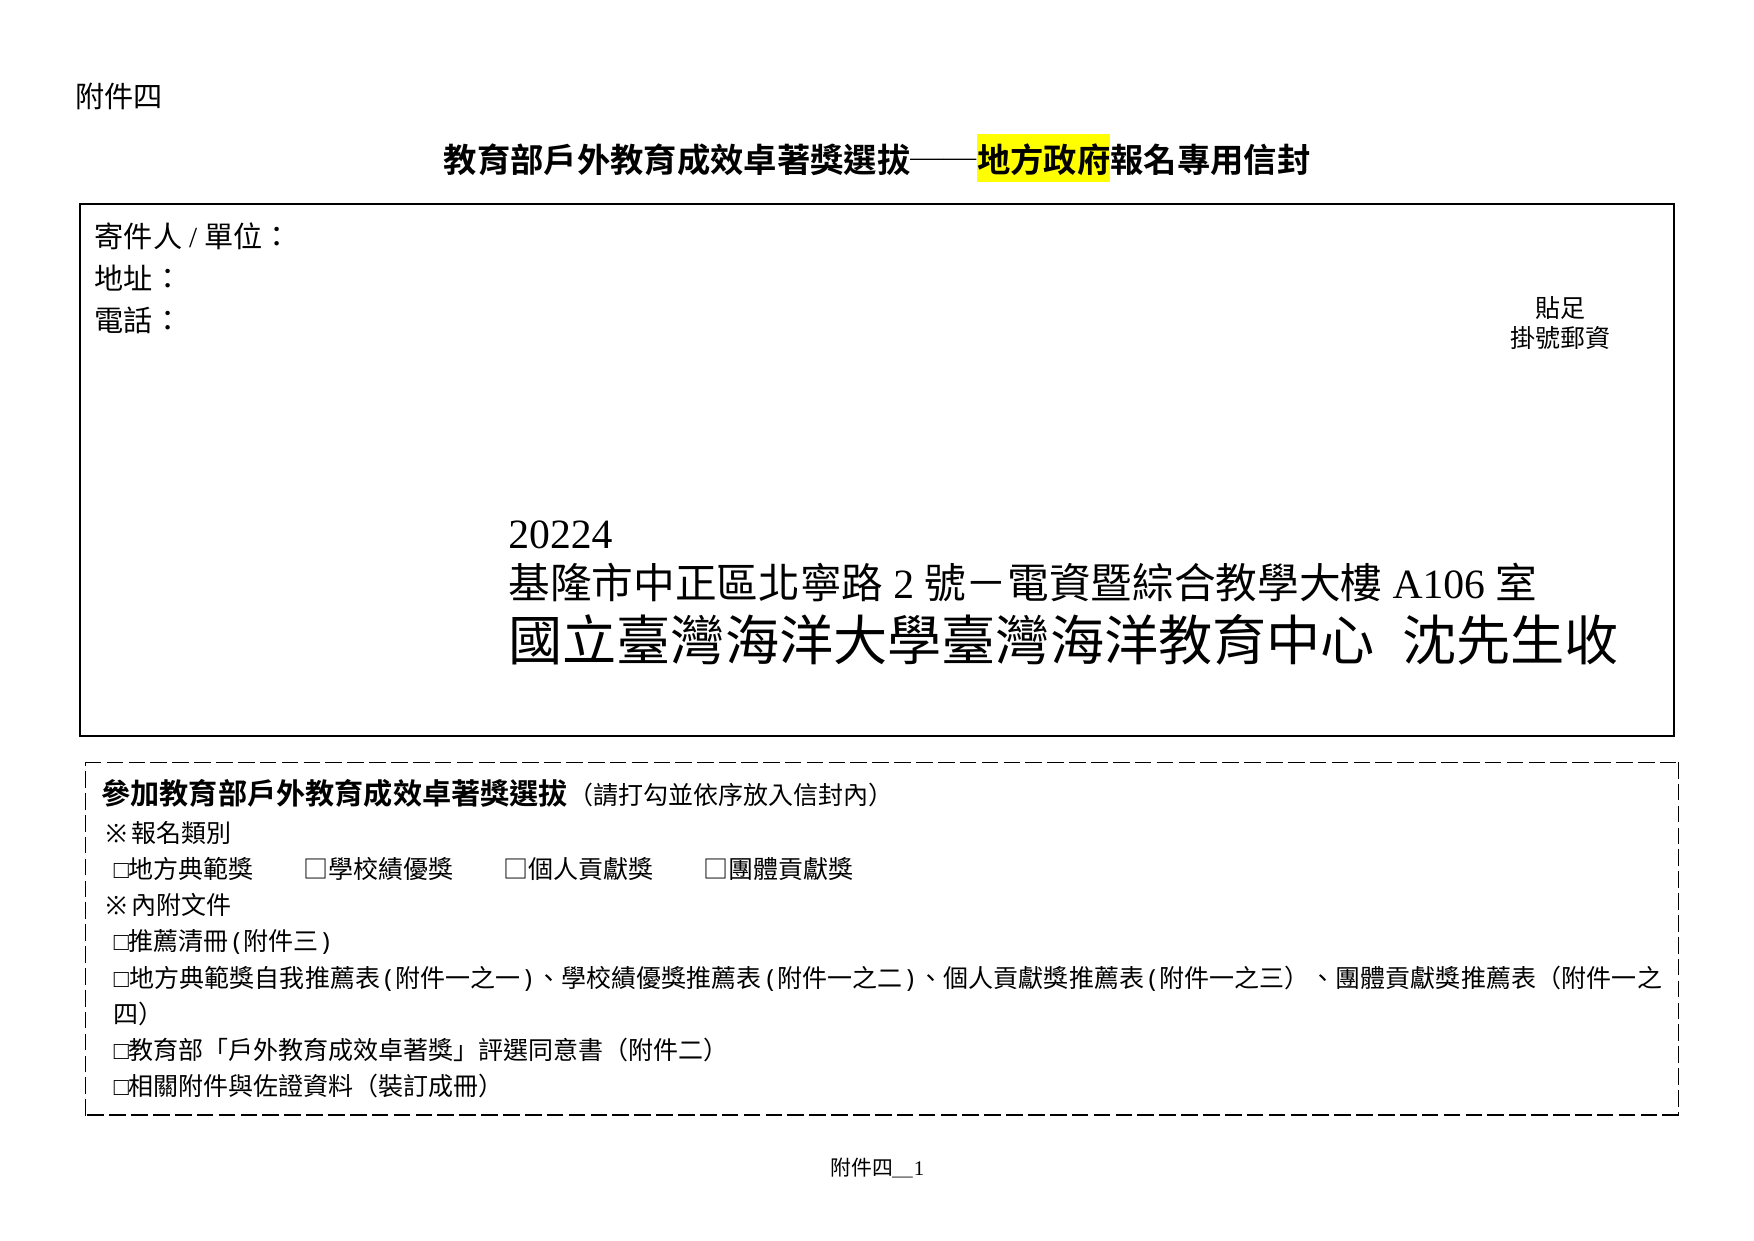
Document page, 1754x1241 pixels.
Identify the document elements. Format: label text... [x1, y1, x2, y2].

text ※內附文件 [101, 886, 1662, 922]
text □地方典範獎 □學校績優獎 □個人貢獻獎 □團體貢獻獎 [114, 849, 1662, 886]
text 教育部戶外教育成效卓著獎選拔──地方政府報名專用信封 [75, 116, 1679, 178]
text 參加教育部戶外教育成效卓著獎選拔（請打勾並依序放入信封內） [101, 771, 1662, 813]
text □電子檔案光碟/隨身碟 [114, 1103, 1662, 1107]
text □推薦清冊(附件三) [114, 922, 1662, 958]
text □地方典範獎自我推薦表(附件一之一)、學校績優獎推薦表(附件一之二)、個人貢獻獎推薦表(附件一之三）、團體貢獻獎推薦表（附件一之四） [114, 958, 1662, 1031]
text □相關附件與佐證資料（裝訂成冊） [114, 1067, 1662, 1103]
text 附件四 [75, 74, 1679, 116]
text □教育部「戶外教育成效卓著獎」評選同意書（附件二） [114, 1031, 1662, 1067]
text ※報名類別 [101, 813, 1662, 849]
